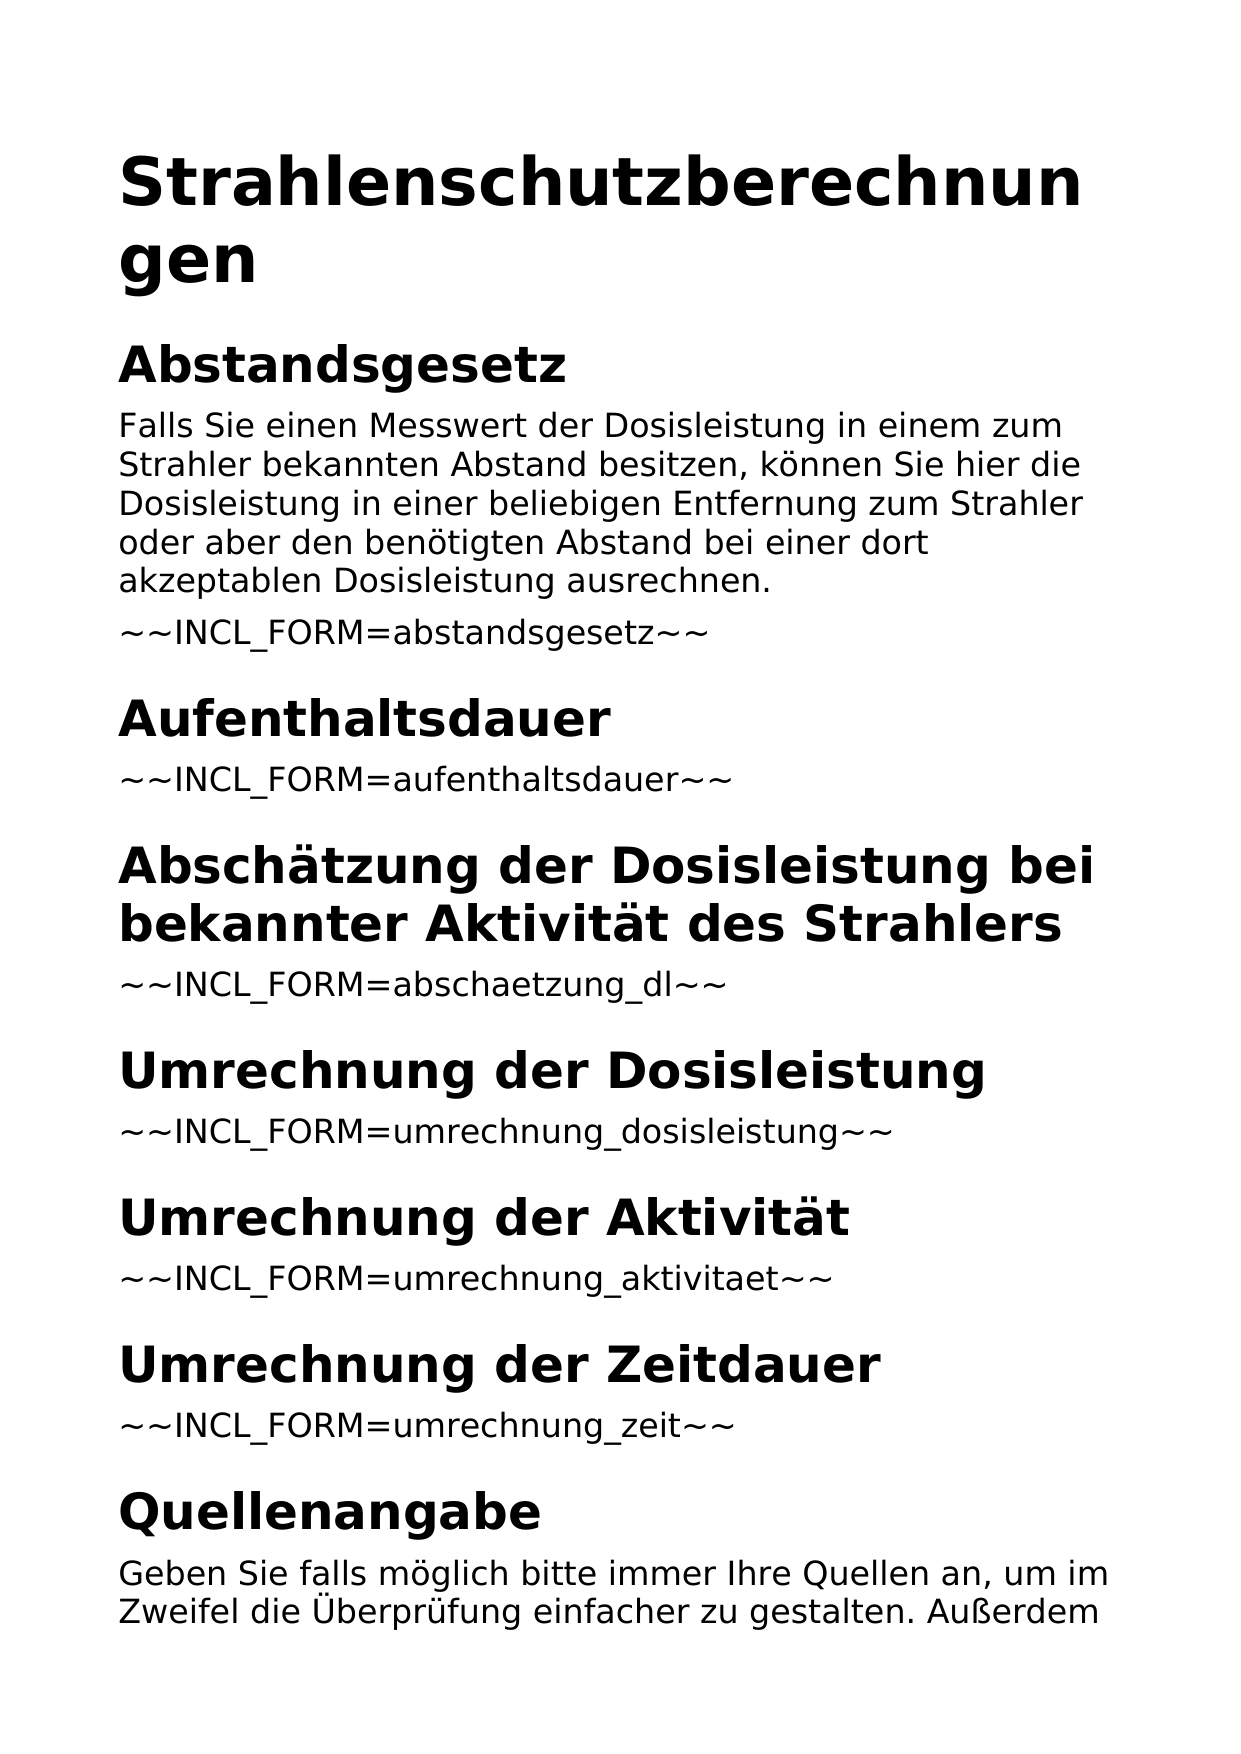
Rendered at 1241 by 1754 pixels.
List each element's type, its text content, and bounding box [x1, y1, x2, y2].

text ~~INCL_FORM=umrechnung_aktivitaet~~ [118, 1260, 1122, 1299]
subtitle Abschätzung der Dosisleistung bei bekannter Aktivität des Strahlers [118, 837, 1122, 953]
subtitle Strahlenschutzberechnungen [118, 143, 1122, 298]
text Falls Sie einen Messwert der Dosisleistung in einem zum Strahler bekannten Abstand besitzen, können Sie hier die Dosisleistung in einer beliebigen Entfernung zum Strahler oder aber den benötigten Abstand bei einer dort akzeptablen Dosisleistung ausrechnen. [118, 407, 1122, 601]
text ~~INCL_FORM=umrechnung_dosisleistung~~ [118, 1113, 1122, 1152]
text ~~INCL_FORM=abschaetzung_dl~~ [118, 966, 1122, 1004]
text ~~INCL_FORM=aufenthaltsdauer~~ [118, 760, 1122, 799]
text ~~INCL_FORM=abstandsgesetz~~ [118, 613, 1122, 652]
text ~~INCL_FORM=umrechnung_zeit~~ [118, 1407, 1122, 1446]
subtitle Umrechnung der Dosisleistung [118, 1042, 1122, 1100]
subtitle Umrechnung der Zeitdauer [118, 1336, 1122, 1394]
subtitle Quellenangabe [118, 1483, 1122, 1542]
subtitle Aufenthaltsdauer [118, 690, 1122, 748]
subtitle Abstandsgesetz [118, 336, 1122, 394]
subtitle Umrechnung der Aktivität [118, 1189, 1122, 1247]
text Geben Sie falls möglich bitte immer Ihre Quellen an, um im Zweifel die Überprüfung einfacher zu gestalten. Außerdem [118, 1554, 1122, 1632]
